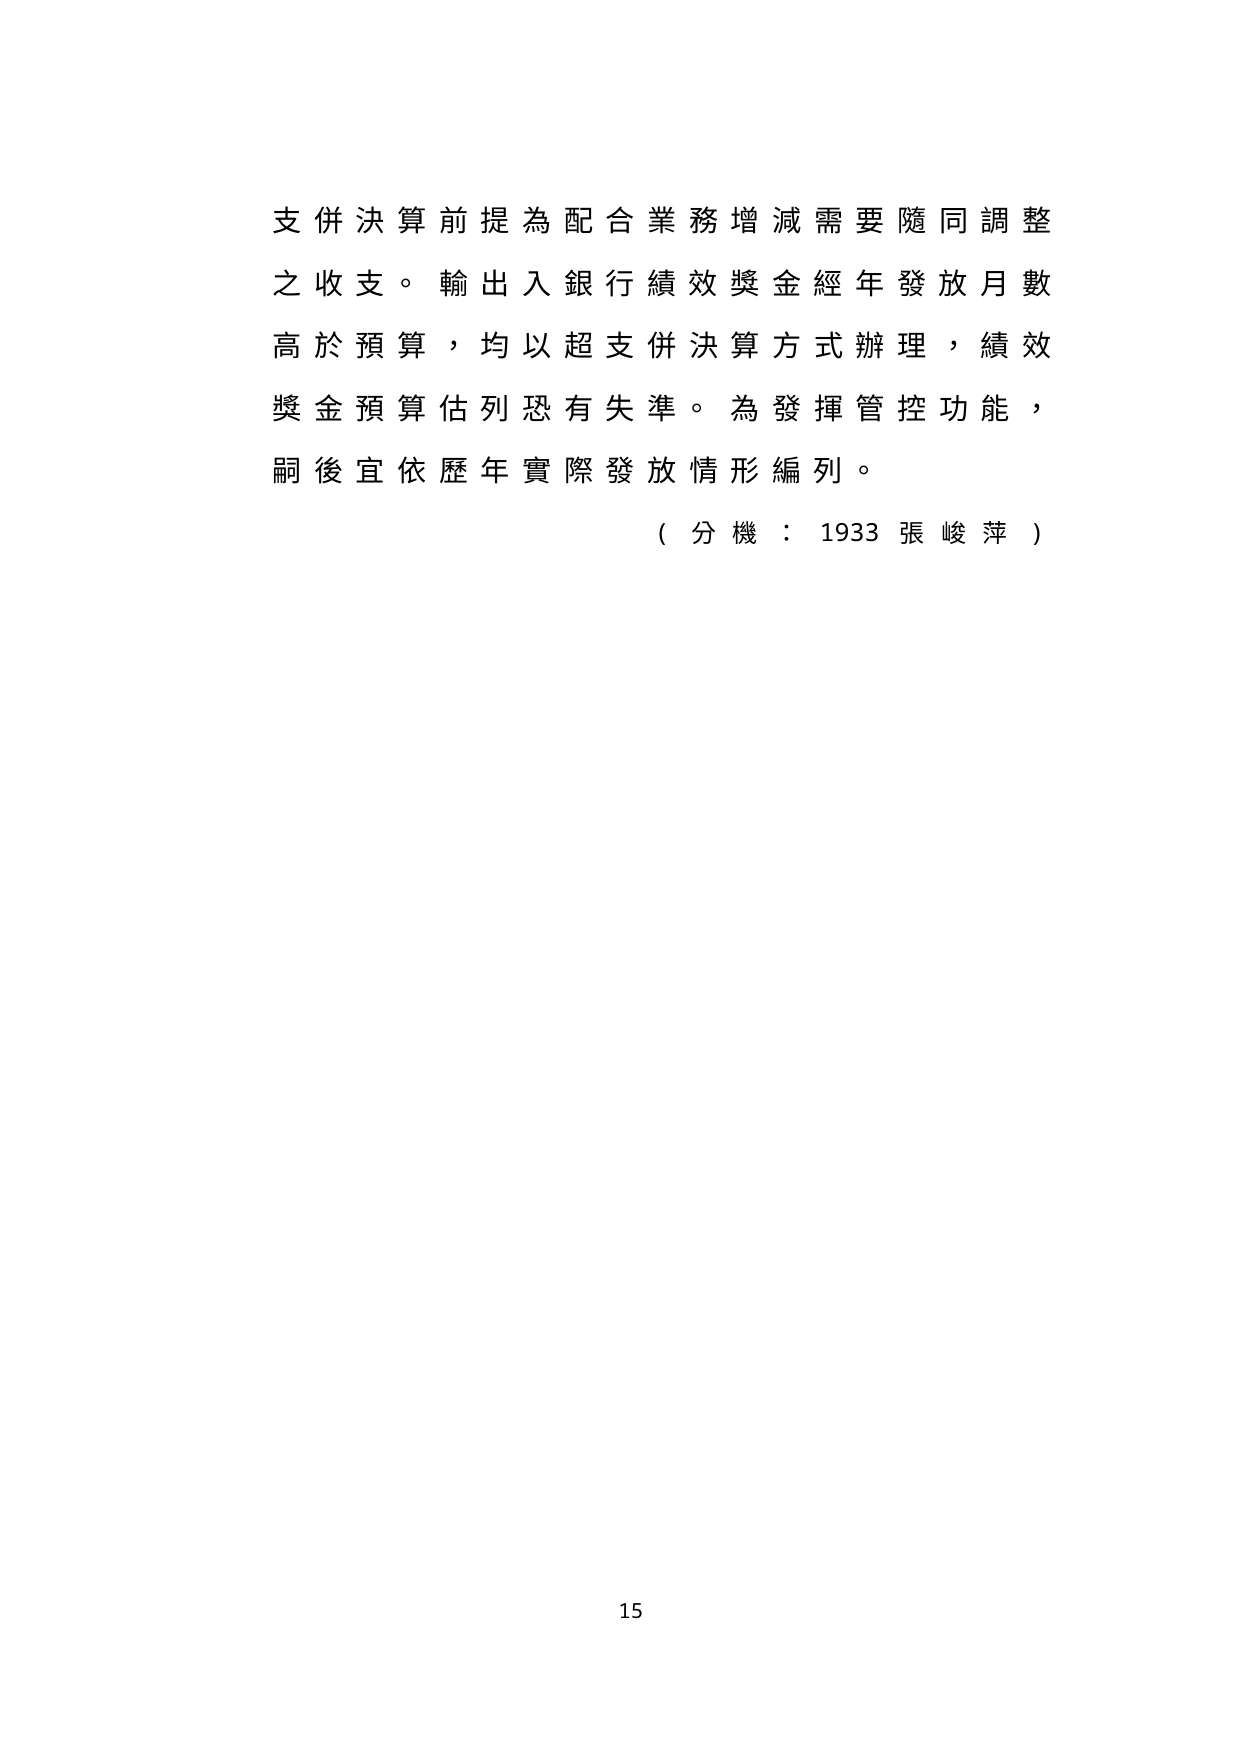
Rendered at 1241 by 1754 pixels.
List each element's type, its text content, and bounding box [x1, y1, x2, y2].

text (分機：1933張峻萍) [183, 490, 1058, 552]
text 支併決算前提為配合業務增減需要隨同調整之收支。輸出入銀行績效獎金經年發放月數高於預算，均以超支併決算方式辦理，績效獎金預算估列恐有失準。為發揮管控功能，嗣後宜依歷年實際發放情形編列。 [242, 177, 1058, 490]
